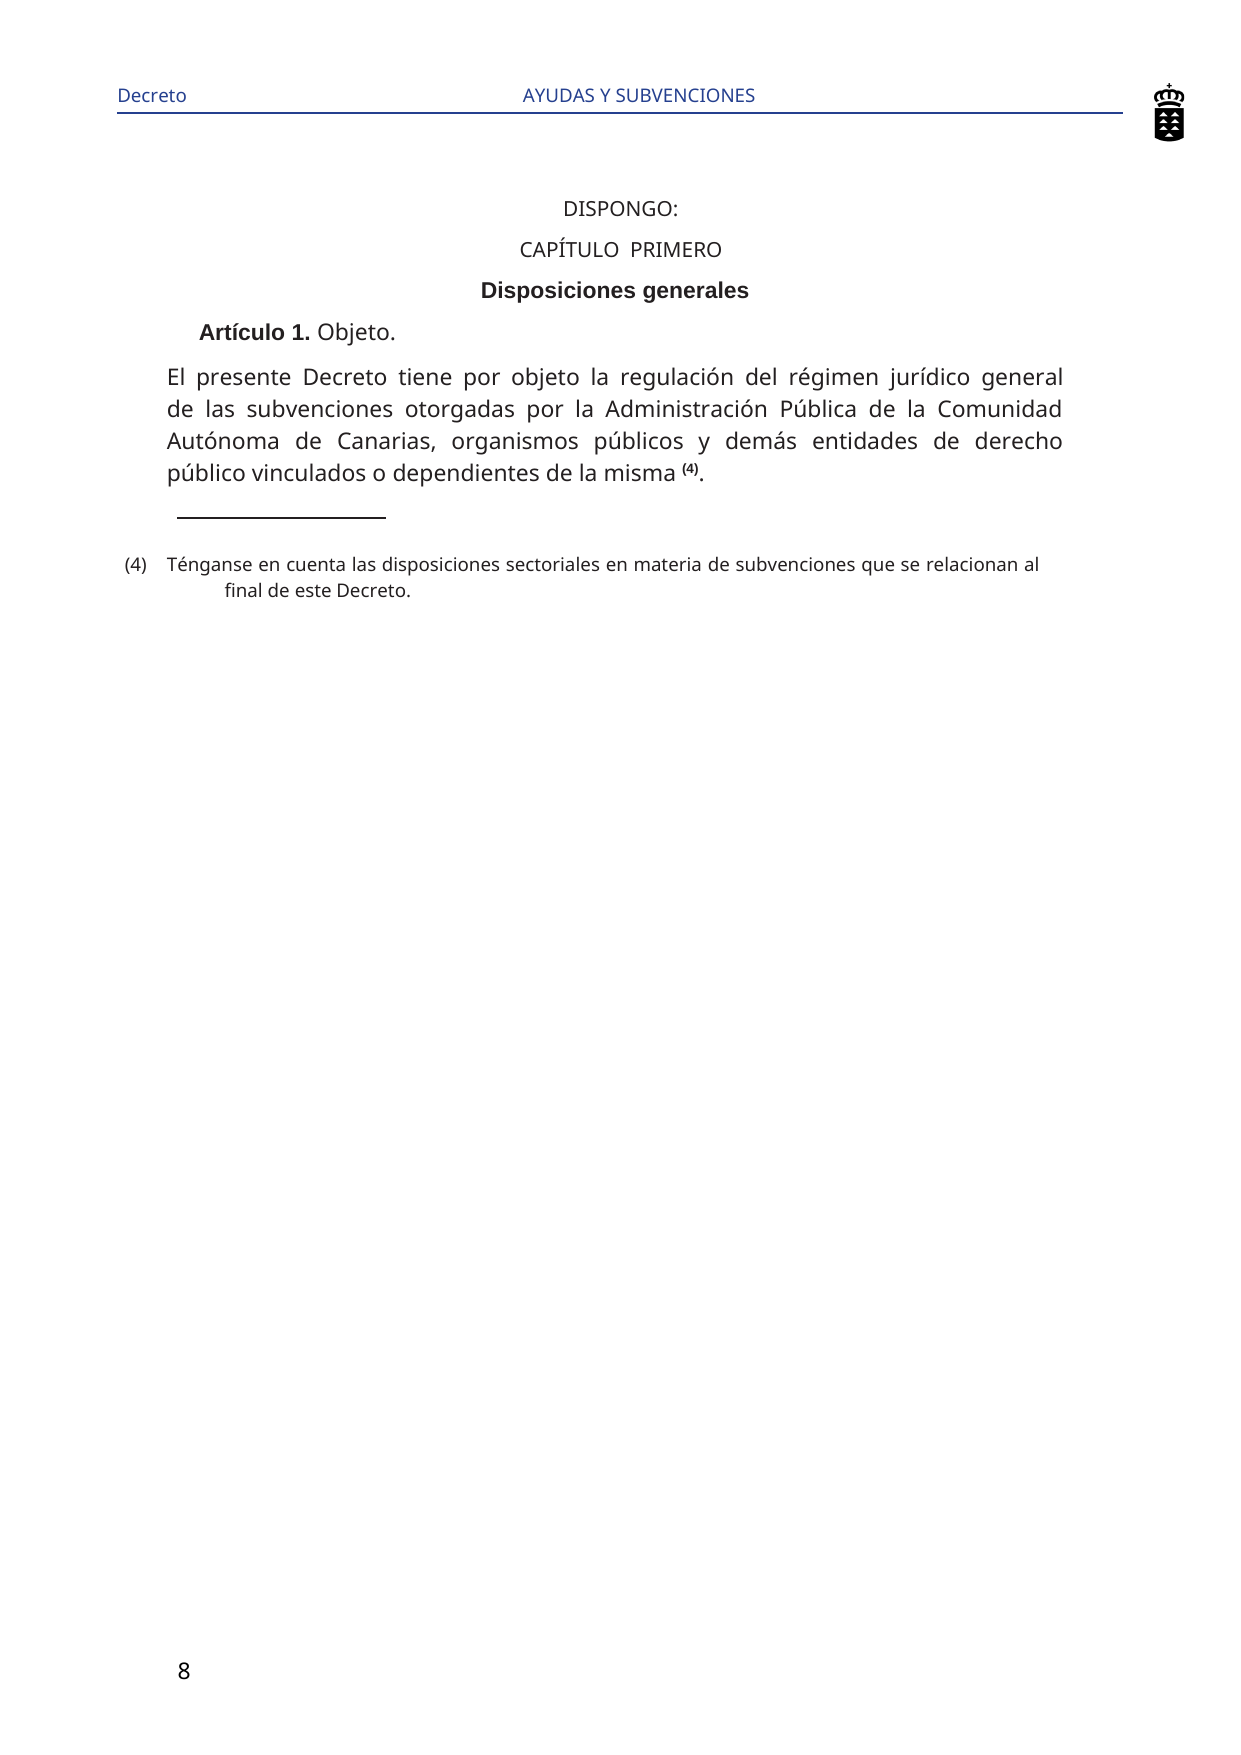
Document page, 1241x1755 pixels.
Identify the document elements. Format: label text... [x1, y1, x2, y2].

text El presente Decreto tiene por objeto la regulación del régimen jurídico general de las subvenciones otorgadas por la Administración Pública de la Comunidad Autónoma de Canarias, organismos públicos y demás entidades de derecho público vinculados o dependientes de la misma (4). [167, 360, 1064, 488]
text CAPÍTULO PRIMERO [178, 235, 1064, 263]
text DISPONGO: [178, 194, 1063, 222]
text final de este Decreto. [224, 578, 1076, 603]
list Ténganse en cuenta las disposiciones sectoriales en materia de subvenciones que se relacionan al [124, 551, 1076, 577]
subtitle Disposiciones generales [167, 277, 1063, 303]
text Artículo 1. Objeto. [178, 316, 417, 347]
